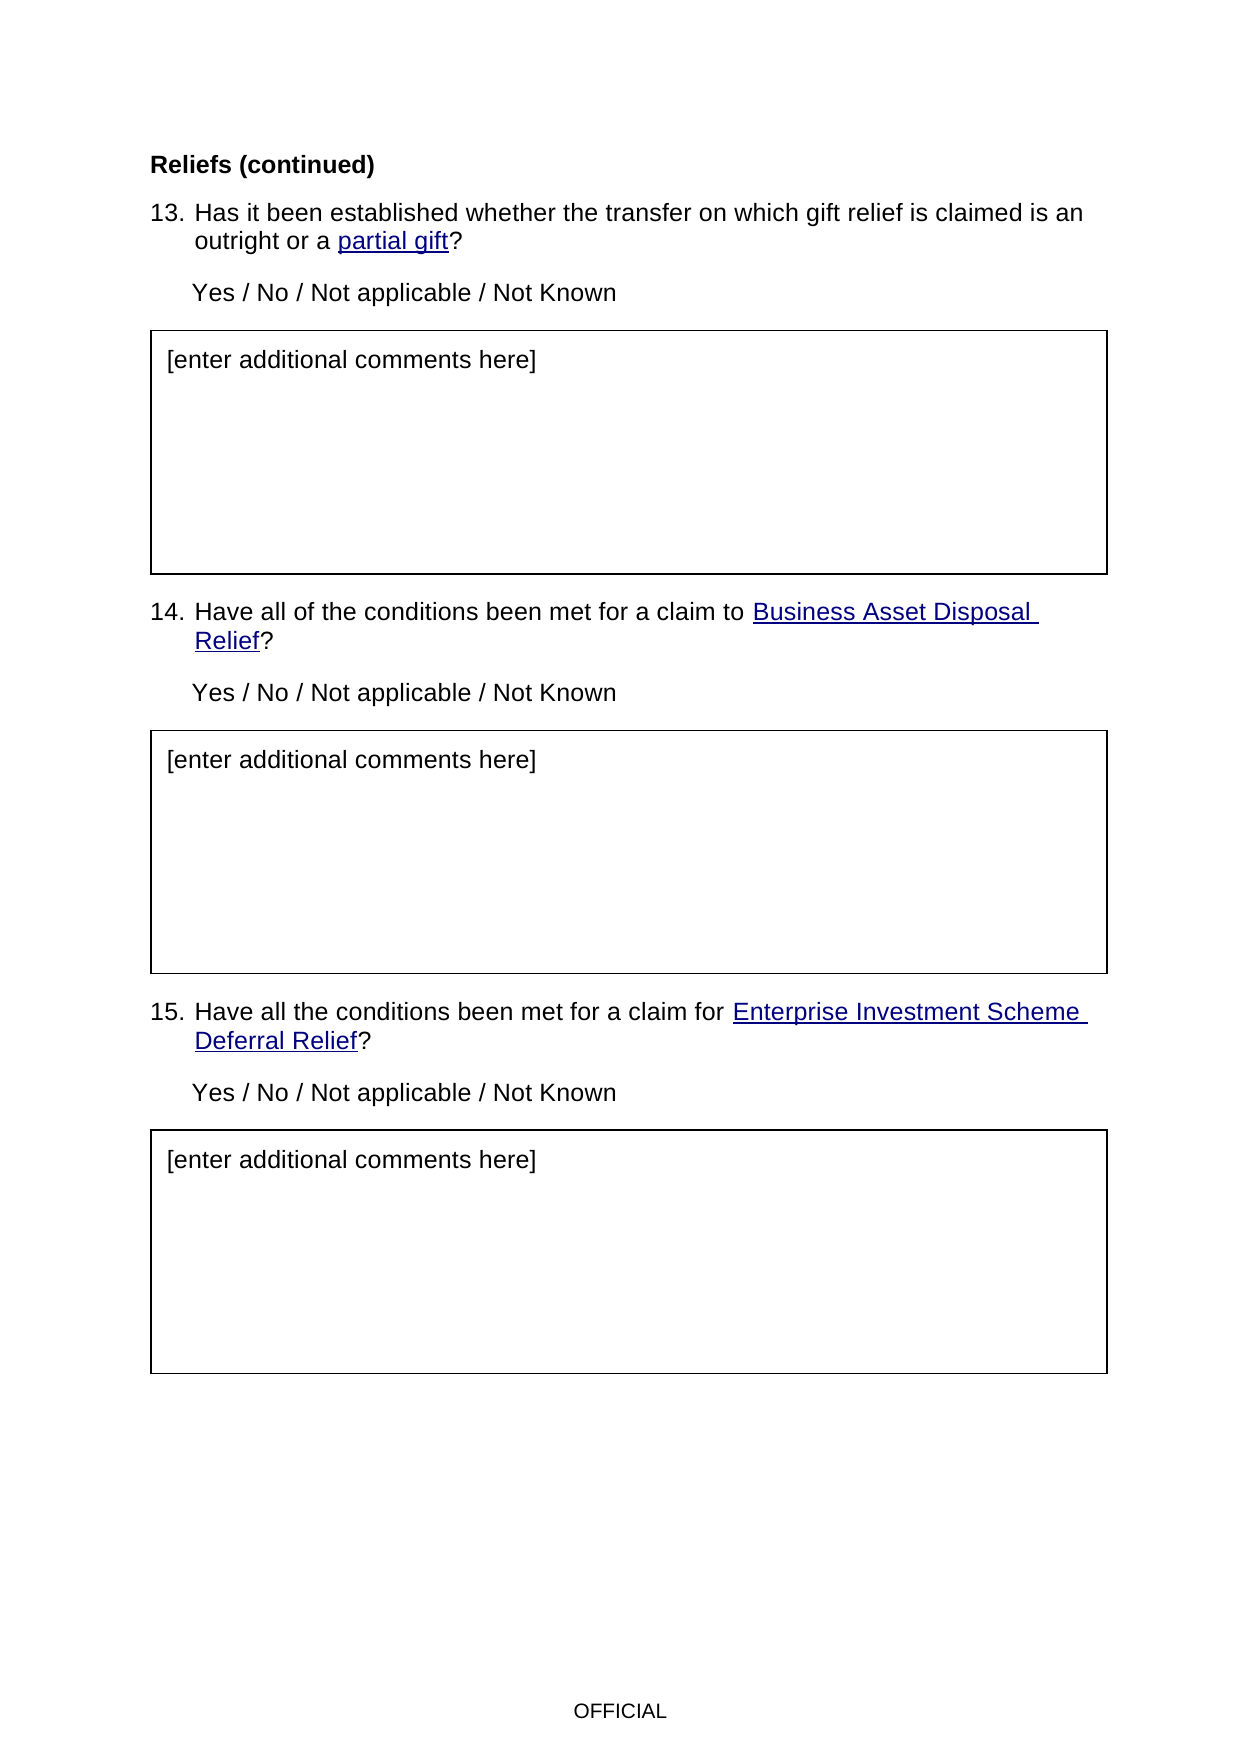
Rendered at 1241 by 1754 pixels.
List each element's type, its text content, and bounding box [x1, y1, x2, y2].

subtitle Yes / No / Not applicable / Not Known [191, 1078, 1090, 1106]
subtitle Yes / No / Not applicable / Not Known [191, 278, 1090, 307]
text [enter additional comments here] [167, 745, 1087, 773]
subtitle Have all of the conditions been met for a claim to Business Asset Disposal Relief? [150, 597, 1090, 655]
text [enter additional comments here] [167, 1145, 1087, 1173]
subtitle Yes / No / Not applicable / Not Known [191, 678, 1090, 707]
subtitle Have all the conditions been met for a claim for Enterprise Investment Scheme Deferral Relief? [150, 997, 1090, 1055]
subtitle Reliefs (continued) [150, 150, 1090, 179]
subtitle Has it been established whether the transfer on which gift relief is claimed is an outright or a partial gift? [150, 197, 1090, 255]
text [enter additional comments here] [167, 345, 1087, 374]
